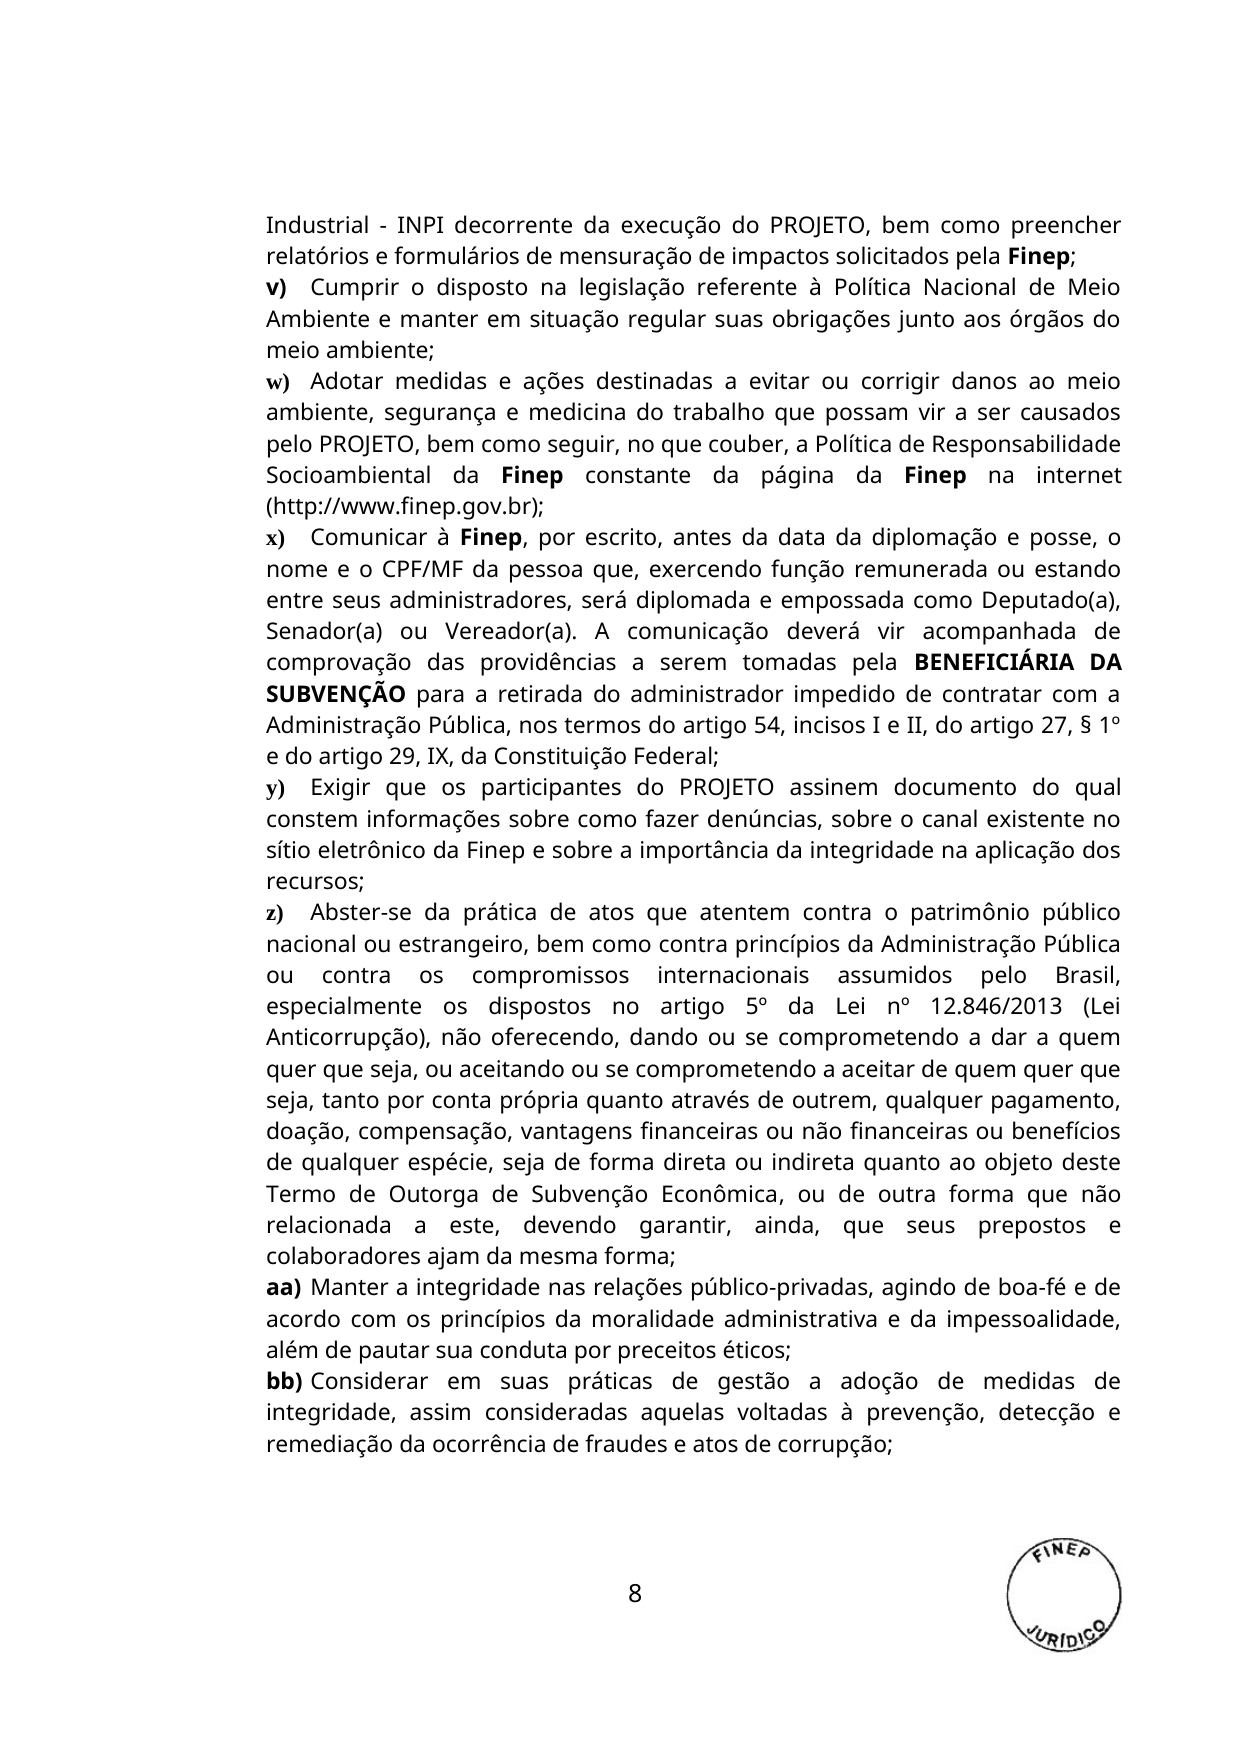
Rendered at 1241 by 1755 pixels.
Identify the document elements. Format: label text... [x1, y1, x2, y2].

list Cumprir o disposto na legislação referente à Política Nacional de Meio Ambiente e manter em situação regular suas obrigações junto aos órgãos do meio ambiente; [266, 271, 1122, 365]
list Comunicar à Finep, por escrito, antes da data da diplomação e posse, o nome e o CPF/MF da pessoa que, exercendo função remunerada ou estando entre seus administradores, será diplomada e empossada como Deputado(a), Senador(a) ou Vereador(a). A comunicação deverá vir acompanhada de comprovação das providências a serem tomadas pela BENEFICIÁRIA DA SUBVENÇÃO para a retirada do administrador impedido de contratar com a Administração Pública, nos termos do artigo 54, incisos I e II, do artigo 27, § 1º e do artigo 29, IX, da Constituição Federal; [266, 521, 1122, 771]
list Industrial - INPI decorrente da execução do PROJETO, bem como preencher relatórios e formulários de mensuração de impactos solicitados pela Finep; [266, 209, 1122, 271]
list Adotar medidas e ações destinadas a evitar ou corrigir danos ao meio ambiente, segurança e medicina do trabalho que possam vir a ser causados pelo PROJETO, bem como seguir, no que couber, a Política de Responsabilidade Socioambiental da Finep constante da página da Finep na internet (http://www.finep.gov.br); [266, 365, 1122, 521]
list Manter a integridade nas relações público-privadas, agindo de boa-fé e de acordo com os princípios da moralidade administrativa e da impessoalidade, além de pautar sua conduta por preceitos éticos; [266, 1271, 1122, 1365]
list Exigir que os participantes do PROJETO assinem documento do qual constem informações sobre como fazer denúncias, sobre o canal existente no sítio eletrônico da Finep e sobre a importância da integridade na aplicação dos recursos; [266, 771, 1122, 896]
list Abster-se da prática de atos que atentem contra o patrimônio público nacional ou estrangeiro, bem como contra princípios da Administração Pública ou contra os compromissos internacionais assumidos pelo Brasil, especialmente os dispostos no artigo 5º da Lei nº 12.846/2013 (Lei Anticorrupção), não oferecendo, dando ou se comprometendo a dar a quem quer que seja, ou aceitando ou se comprometendo a aceitar de quem quer que seja, tanto por conta própria quanto através de outrem, qualquer pagamento, doação, compensação, vantagens financeiras ou não financeiras ou benefícios de qualquer espécie, seja de forma direta ou indireta quanto ao objeto deste Termo de Outorga de Subvenção Econômica, ou de outra forma que não relacionada a este, devendo garantir, ainda, que seus prepostos e colaboradores ajam da mesma forma; [266, 896, 1122, 1271]
list Considerar em suas práticas de gestão a adoção de medidas de integridade, assim consideradas aquelas voltadas à prevenção, detecção e remediação da ocorrência de fraudes e atos de corrupção; [266, 1365, 1122, 1459]
